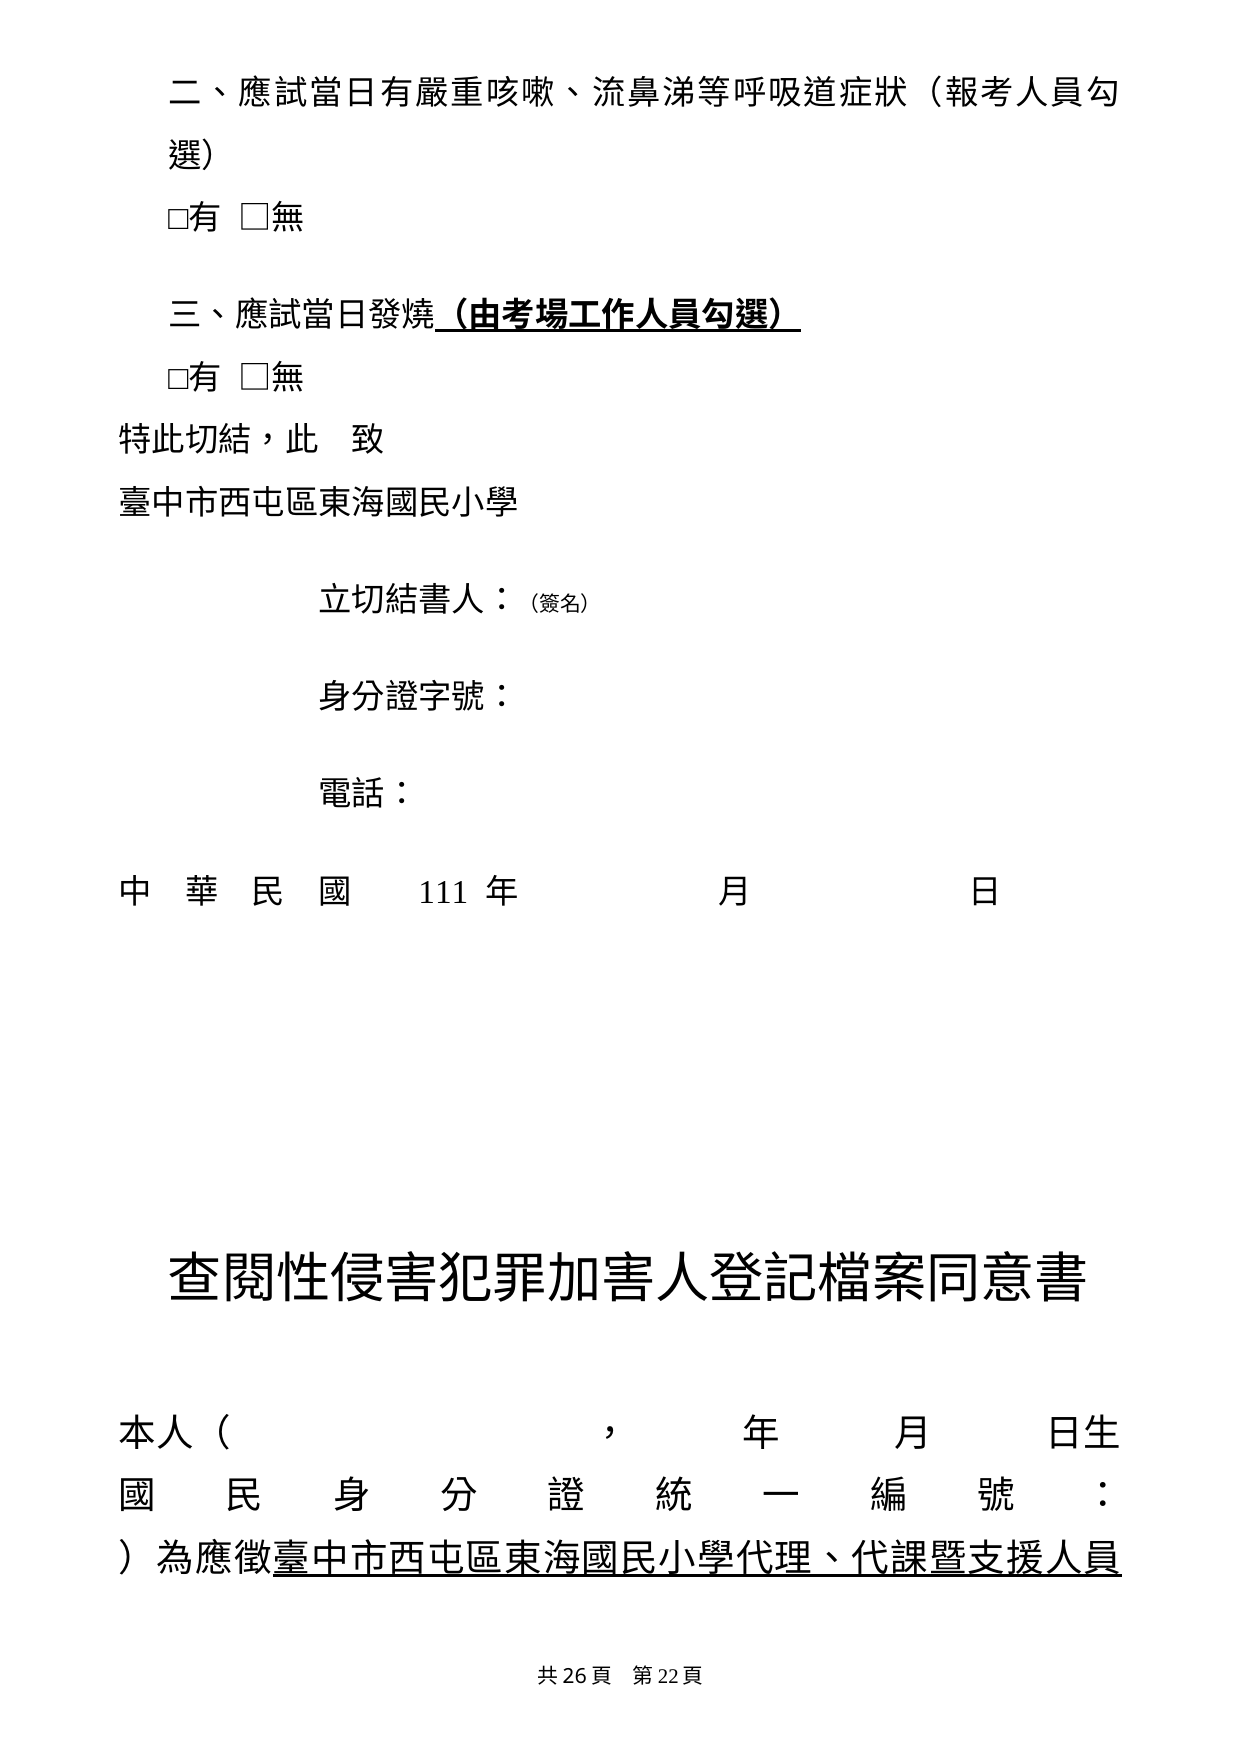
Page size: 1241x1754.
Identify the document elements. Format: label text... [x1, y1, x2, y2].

text 三、應試當日發燒（由考場工作人員勾選） [168, 271, 1122, 333]
text 身分證字號： [318, 652, 1122, 715]
text □有 □無 [168, 333, 1122, 396]
text 臺中市西屯區東海國民小學 [118, 458, 1122, 521]
text 電話： [318, 750, 1122, 812]
text 查閱性侵害犯罪加害人登記檔案同意書 [118, 1201, 1138, 1326]
text 二、應試當日有嚴重咳嗽、流鼻涕等呼吸道症狀（報考人員勾選） [168, 48, 1122, 173]
text 中 華 民 國 111 年 月 日 [118, 847, 1122, 909]
text 特此切結，此 致 [118, 396, 1122, 458]
text 立切結書人：（簽名） [318, 555, 1122, 618]
text □有 □無 [168, 173, 1122, 236]
text 本人（ ， 年 月 日生，國民身分證統一編號： ）為應徵臺中市西屯區東海國民小學代理、代課暨支援人員所需，同意 貴校申請查閱本人有無性侵害犯罪登記檔案資料。 [118, 1388, 1122, 1576]
